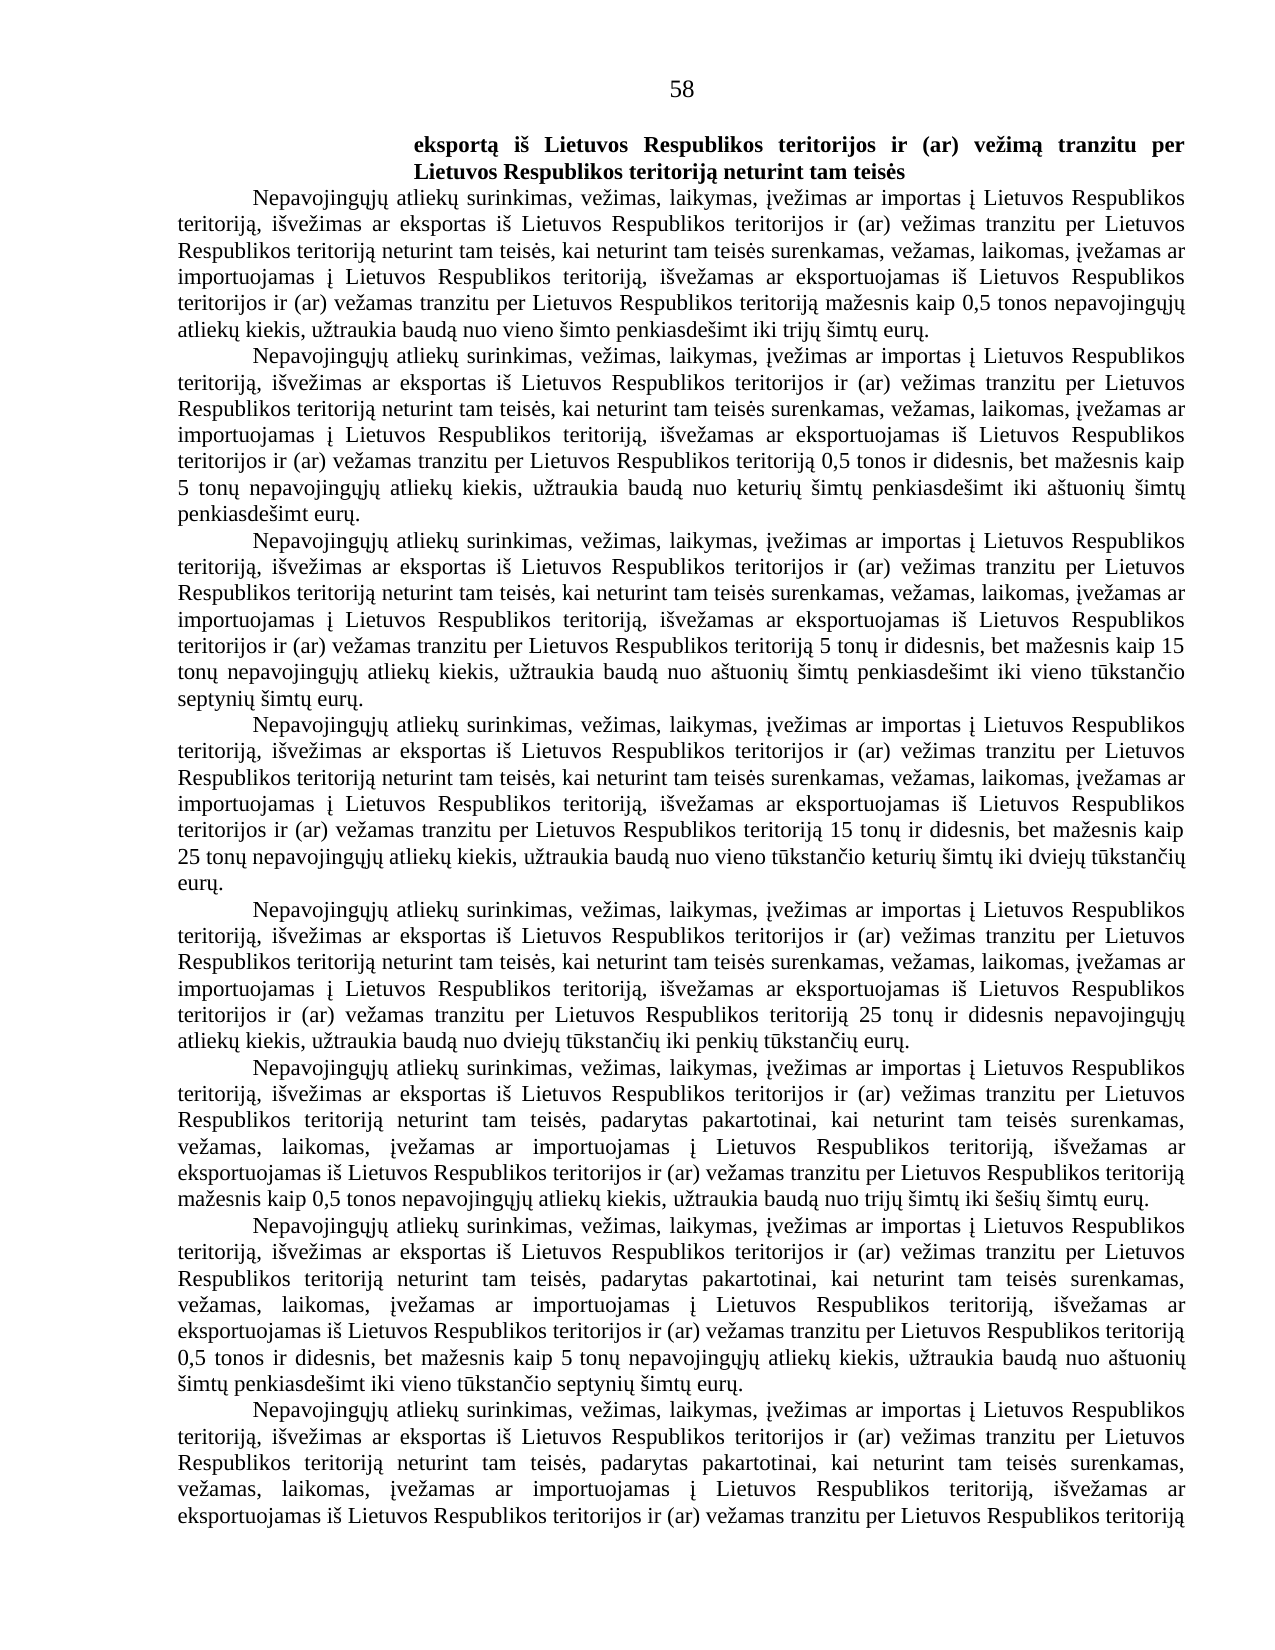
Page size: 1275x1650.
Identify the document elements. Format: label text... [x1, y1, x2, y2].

text Nepavojingųjų atliekų surinkimas, vežimas, laikymas, įvežimas ar importas į Lietuvos Respublikos teritoriją, išvežimas ar eksportas iš Lietuvos Respublikos teritorijos ir (ar) vežimas tranzitu per Lietuvos Respublikos teritoriją neturint tam teisės, kai neturint tam teisės surenkamas, vežamas, laikomas, įvežamas ar importuojamas į Lietuvos Respublikos teritoriją, išvežamas ar eksportuojamas iš Lietuvos Respublikos teritorijos ir (ar) vežamas tranzitu per Lietuvos Respublikos teritoriją 0,5 tonos ir didesnis, bet mažesnis kaip 5 tonų nepavojingųjų atliekų kiekis, užtraukia baudą nuo keturių šimtų penkiasdešimt iki aštuonių šimtų penkiasdešimt eurų. [177, 342, 1186, 527]
text Nepavojingųjų atliekų surinkimas, vežimas, laikymas, įvežimas ar importas į Lietuvos Respublikos teritoriją, išvežimas ar eksportas iš Lietuvos Respublikos teritorijos ir (ar) vežimas tranzitu per Lietuvos Respublikos teritoriją neturint tam teisės, padarytas pakartotinai, kai neturint tam teisės surenkamas, vežamas, laikomas, įvežamas ar importuojamas į Lietuvos Respublikos teritoriją, išvežamas ar eksportuojamas iš Lietuvos Respublikos teritorijos ir (ar) vežamas tranzitu per Lietuvos Respublikos teritoriją 0,5 tonos ir didesnis, bet mažesnis kaip 5 tonų nepavojingųjų atliekų kiekis, užtraukia baudą nuo aštuonių šimtų penkiasdešimt iki vieno tūkstančio septynių šimtų eurų. [177, 1212, 1186, 1396]
text Nepavojingųjų atliekų surinkimas, vežimas, laikymas, įvežimas ar importas į Lietuvos Respublikos teritoriją, išvežimas ar eksportas iš Lietuvos Respublikos teritorijos ir (ar) vežimas tranzitu per Lietuvos Respublikos teritoriją neturint tam teisės, kai neturint tam teisės surenkamas, vežamas, laikomas, įvežamas ar importuojamas į Lietuvos Respublikos teritoriją, išvežamas ar eksportuojamas iš Lietuvos Respublikos teritorijos ir (ar) vežamas tranzitu per Lietuvos Respublikos teritoriją 5 tonų ir didesnis, bet mažesnis kaip 15 tonų nepavojingųjų atliekų kiekis, užtraukia baudą nuo aštuonių šimtų penkiasdešimt iki vieno tūkstančio septynių šimtų eurų. [177, 527, 1186, 711]
text eksportą iš Lietuvos Respublikos teritorijos ir (ar) vežimą tranzitu per Lietuvos Respublikos teritoriją neturint tam teisės [252, 131, 1186, 184]
text Nepavojingųjų atliekų surinkimas, vežimas, laikymas, įvežimas ar importas į Lietuvos Respublikos teritoriją, išvežimas ar eksportas iš Lietuvos Respublikos teritorijos ir (ar) vežimas tranzitu per Lietuvos Respublikos teritoriją neturint tam teisės, kai neturint tam teisės surenkamas, vežamas, laikomas, įvežamas ar importuojamas į Lietuvos Respublikos teritoriją, išvežamas ar eksportuojamas iš Lietuvos Respublikos teritorijos ir (ar) vežamas tranzitu per Lietuvos Respublikos teritoriją 25 tonų ir didesnis nepavojingųjų atliekų kiekis, užtraukia baudą nuo dviejų tūkstančių iki penkių tūkstančių eurų. [177, 896, 1186, 1054]
text Nepavojingųjų atliekų surinkimas, vežimas, laikymas, įvežimas ar importas į Lietuvos Respublikos teritoriją, išvežimas ar eksportas iš Lietuvos Respublikos teritorijos ir (ar) vežimas tranzitu per Lietuvos Respublikos teritoriją neturint tam teisės, kai neturint tam teisės surenkamas, vežamas, laikomas, įvežamas ar importuojamas į Lietuvos Respublikos teritoriją, išvežamas ar eksportuojamas iš Lietuvos Respublikos teritorijos ir (ar) vežamas tranzitu per Lietuvos Respublikos teritoriją mažesnis kaip 0,5 tonos nepavojingųjų atliekų kiekis, užtraukia baudą nuo vieno šimto penkiasdešimt iki trijų šimtų eurų. [177, 184, 1186, 342]
text Nepavojingųjų atliekų surinkimas, vežimas, laikymas, įvežimas ar importas į Lietuvos Respublikos teritoriją, išvežimas ar eksportas iš Lietuvos Respublikos teritorijos ir (ar) vežimas tranzitu per Lietuvos Respublikos teritoriją neturint tam teisės, kai neturint tam teisės surenkamas, vežamas, laikomas, įvežamas ar importuojamas į Lietuvos Respublikos teritoriją, išvežamas ar eksportuojamas iš Lietuvos Respublikos teritorijos ir (ar) vežamas tranzitu per Lietuvos Respublikos teritoriją 15 tonų ir didesnis, bet mažesnis kaip 25 tonų nepavojingųjų atliekų kiekis, užtraukia baudą nuo vieno tūkstančio keturių šimtų iki dviejų tūkstančių eurų. [177, 711, 1186, 896]
text Nepavojingųjų atliekų surinkimas, vežimas, laikymas, įvežimas ar importas į Lietuvos Respublikos teritoriją, išvežimas ar eksportas iš Lietuvos Respublikos teritorijos ir (ar) vežimas tranzitu per Lietuvos Respublikos teritoriją neturint tam teisės, padarytas pakartotinai, kai neturint tam teisės surenkamas, vežamas, laikomas, įvežamas ar importuojamas į Lietuvos Respublikos teritoriją, išvežamas ar eksportuojamas iš Lietuvos Respublikos teritorijos ir (ar) vežamas tranzitu per Lietuvos Respublikos teritoriją mažesnis kaip 0,5 tonos nepavojingųjų atliekų kiekis, užtraukia baudą nuo trijų šimtų iki šešių šimtų eurų. [177, 1054, 1186, 1212]
text Nepavojingųjų atliekų surinkimas, vežimas, laikymas, įvežimas ar importas į Lietuvos Respublikos teritoriją, išvežimas ar eksportas iš Lietuvos Respublikos teritorijos ir (ar) vežimas tranzitu per Lietuvos Respublikos teritoriją neturint tam teisės, padarytas pakartotinai, kai neturint tam teisės surenkamas, vežamas, laikomas, įvežamas ar importuojamas į Lietuvos Respublikos teritoriją, išvežamas ar eksportuojamas iš Lietuvos Respublikos teritorijos ir (ar) vežamas tranzitu per Lietuvos Respublikos teritoriją [177, 1396, 1186, 1528]
